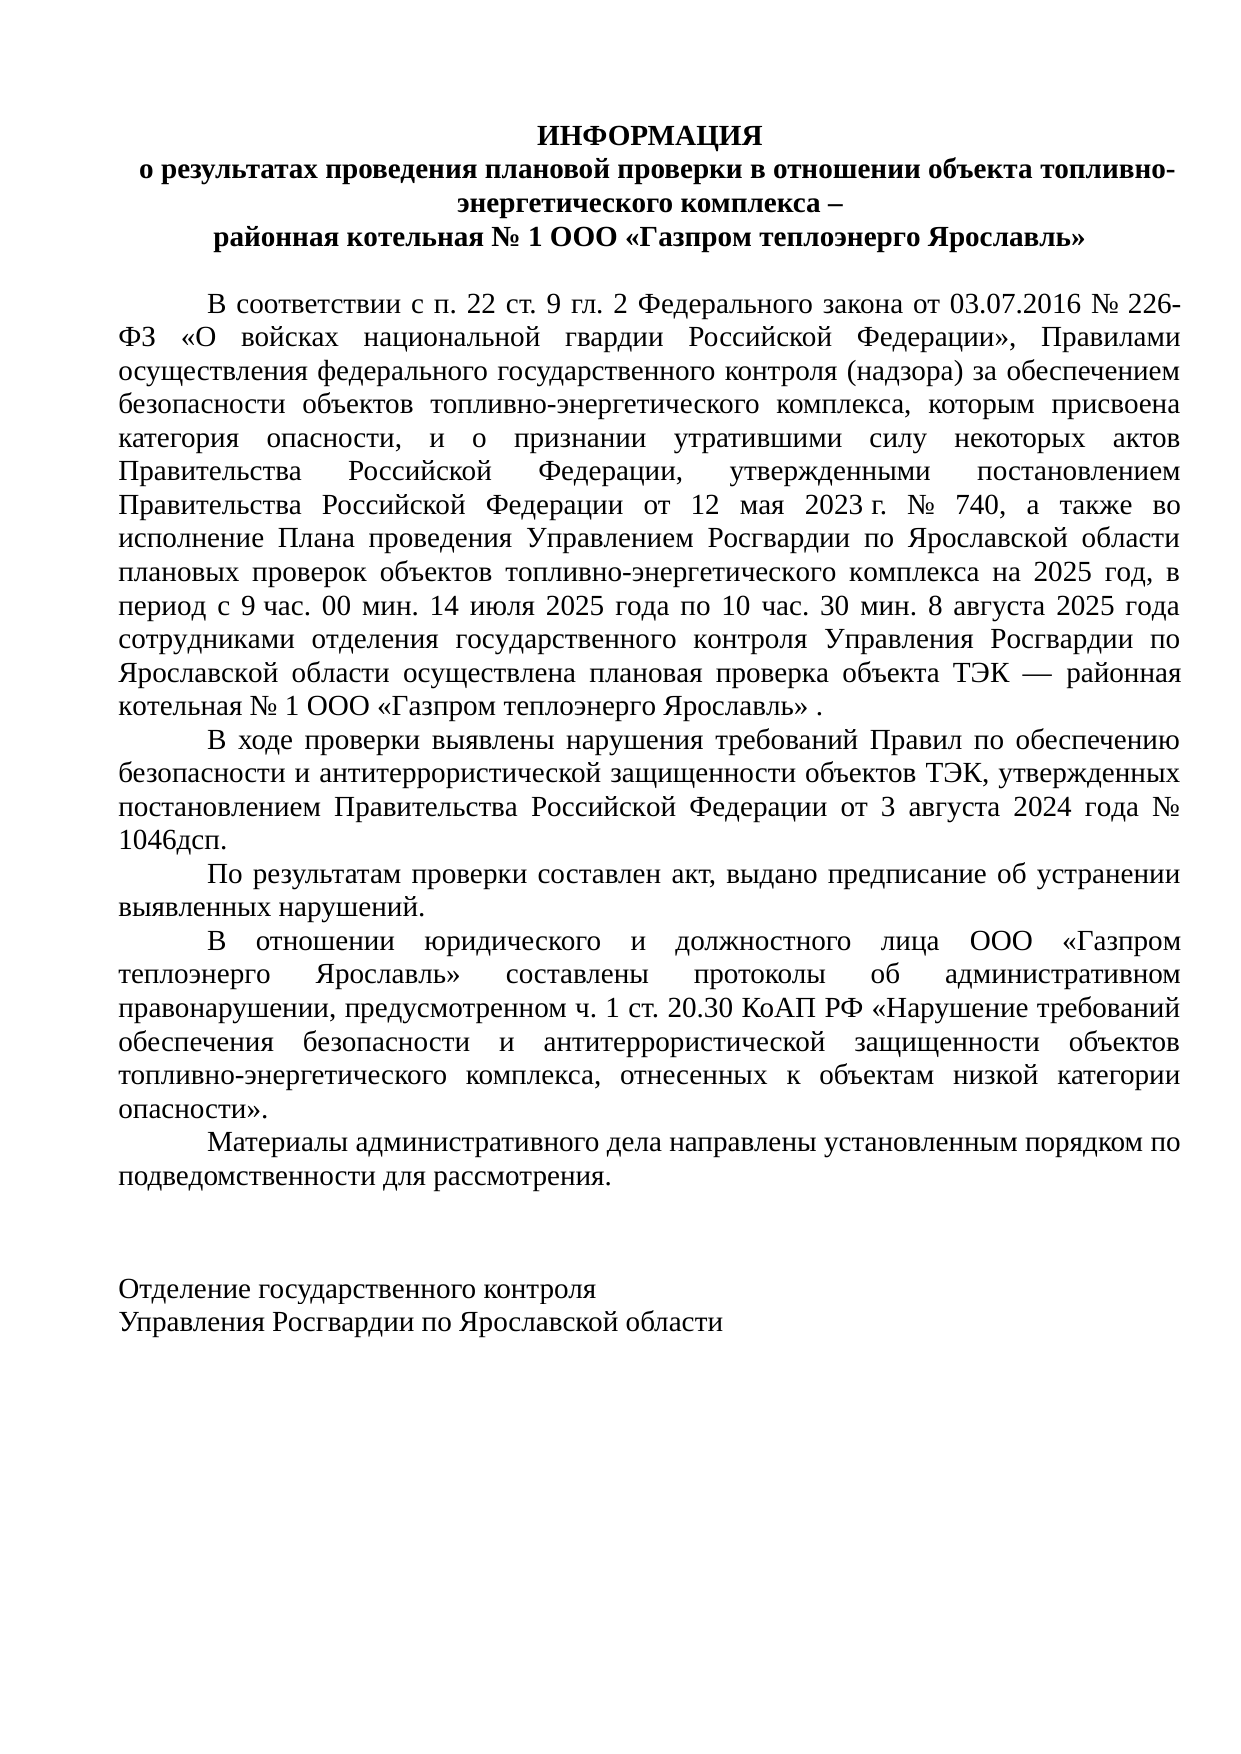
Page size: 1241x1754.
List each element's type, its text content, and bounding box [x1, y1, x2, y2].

text В отношении юридического и должностного лица ООО «Газпром теплоэнерго Ярославль» составлены протоколы об административном правонарушении, предусмотренном ч. 1 ст. 20.30 КоАП РФ «Нарушение требований обеспечения безопасности и антитеррористической защищенности объектов топливно-энергетического комплекса, отнесенных к объектам низкой категории опасности». [118, 923, 1181, 1124]
text В соответствии с п. 22 ст. 9 гл. 2 Федерального закона от 03.07.2016 № 226-ФЗ «О войсках национальной гвардии Российской Федерации», Правилами осуществления федерального государственного контроля (надзора) за обеспечением безопасности объектов топливно-энергетического комплекса, которым присвоена категория опасности, и о признании утратившими силу некоторых актов Правительства Российской Федерации, утвержденными постановлением Правительства Российской Федерации от 12 мая 2023 г. № 740, а также во исполнение Плана проведения Управлением Росгвардии по Ярославской области плановых проверок объектов топливно-энергетического комплекса на 2025 год, в период с 9 час. 00 мин. 14 июля 2025 года по 10 час. 30 мин. 8 августа 2025 года сотрудниками отделения государственного контроля Управления Росгвардии по Ярославской области осуществлена плановая проверка объекта ТЭК — районная котельная № 1 ООО «Газпром теплоэнерго Ярославль» . [118, 286, 1181, 722]
text Управления Росгвардии по Ярославской области [118, 1304, 1181, 1338]
text Материалы административного дела направлены установленным порядком по подведомственности для рассмотрения. [118, 1124, 1181, 1191]
text Отделение государственного контроля [118, 1271, 1181, 1304]
text о результатах проведения плановой проверки в отношении объекта топливно-энергетического комплекса – [118, 152, 1196, 219]
text районная котельная № 1 ООО «Газпром теплоэнерго Ярославль» [118, 219, 1181, 252]
text ИНФОРМАЦИЯ [118, 118, 1181, 152]
text По результатам проверки составлен акт, выдано предписание об устранении выявленных нарушений. [118, 856, 1181, 923]
text В ходе проверки выявлены нарушения требований Правил по обеспечению безопасности и антитеррористической защищенности объектов ТЭК, утвержденных постановлением Правительства Российской Федерации от 3 августа 2024 года № 1046дсп. [118, 722, 1181, 856]
